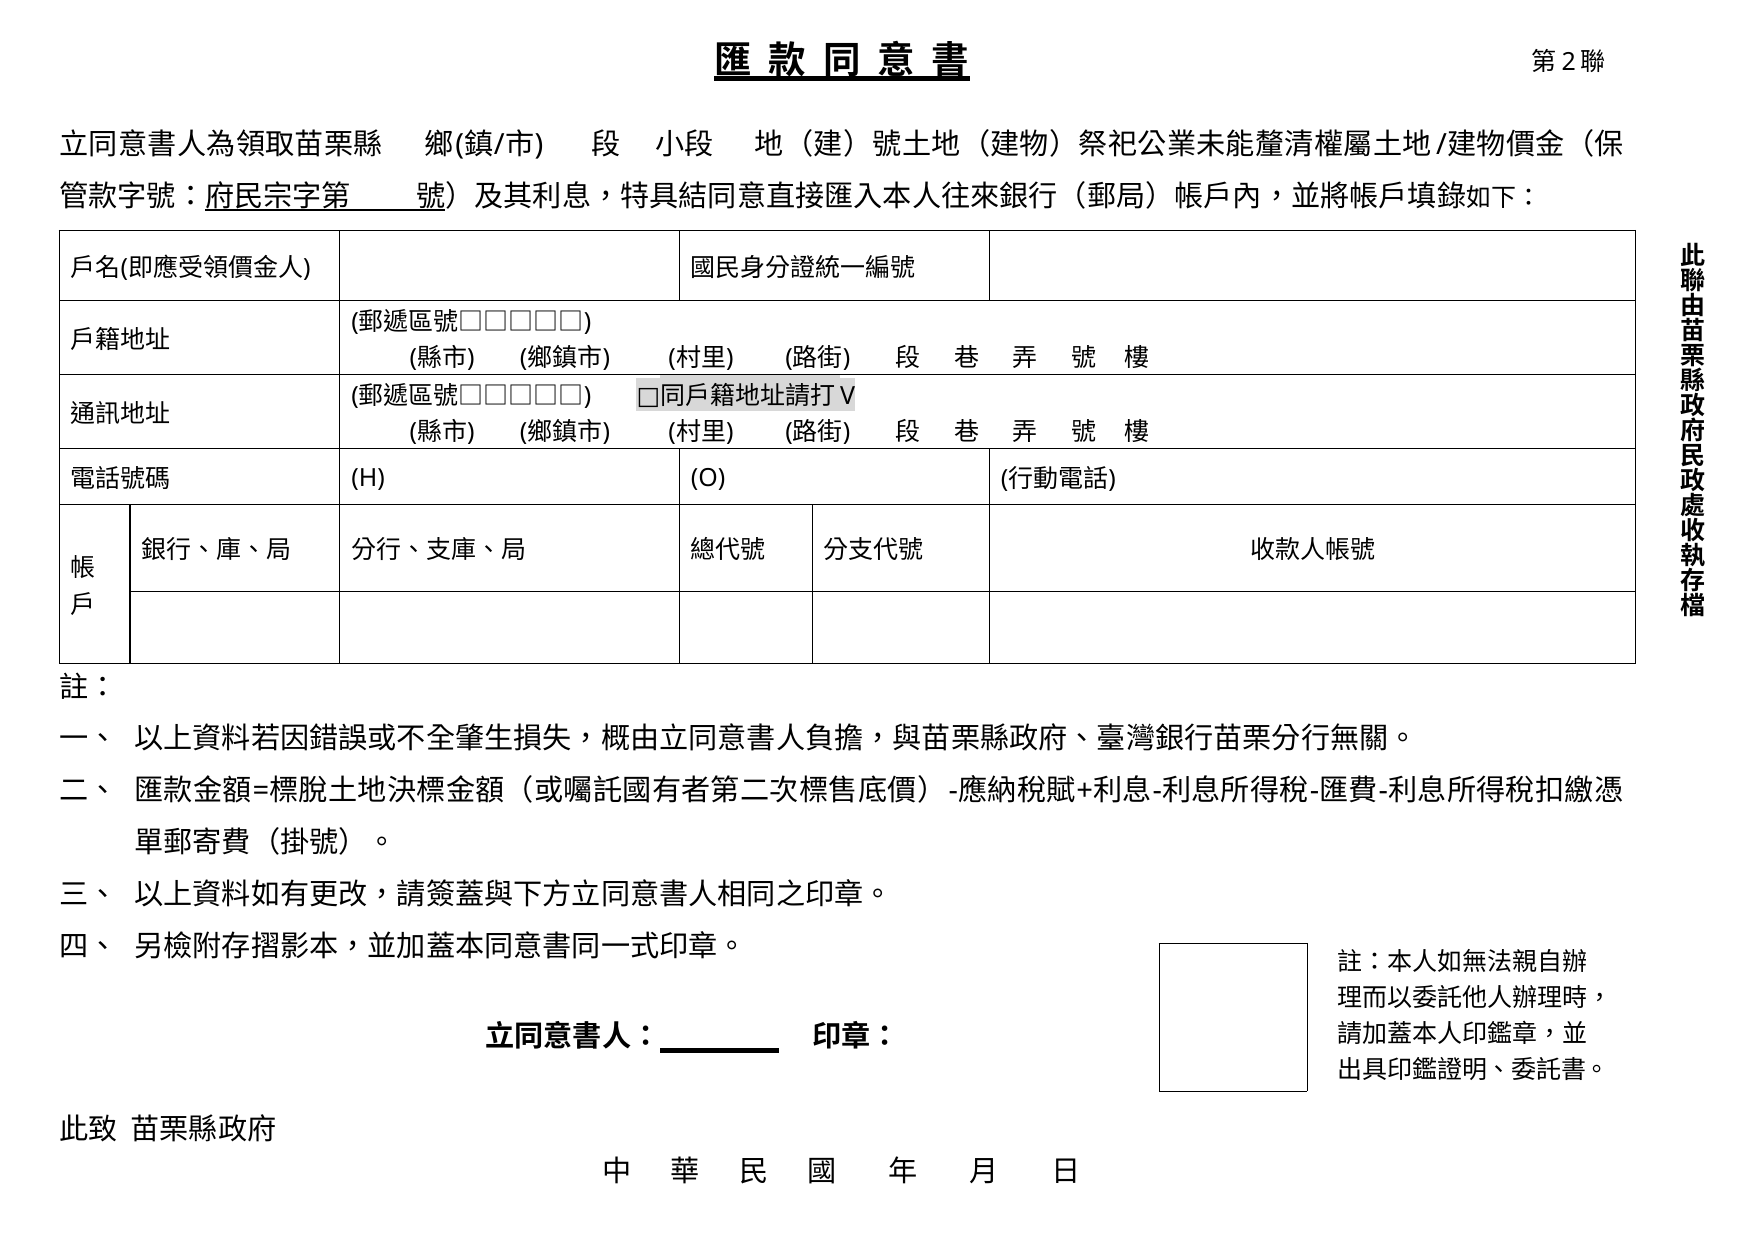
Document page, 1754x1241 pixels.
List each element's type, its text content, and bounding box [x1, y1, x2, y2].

list 匯款金額=標脫土地決標金額（或囑託國有者第二次標售底價）-應納稅賦+利息-利息所得稅-匯費-利息所得稅扣繳憑單郵寄費（掛號）。 [59, 758, 1624, 863]
table_cell 銀行、庫、局 [131, 505, 339, 591]
text 中 華 民 國 年 月 日 [59, 1148, 1624, 1190]
table_cell 帳戶 [60, 505, 129, 663]
table_cell (行動電話) [990, 449, 1635, 504]
table_cell (郵遞區號□□□□□) □同戶籍地址請打V (縣市) (鄉鎮市) (村里) (路街) 段 巷 弄 號 樓 [340, 375, 1635, 448]
table_cell 分行、支庫、局 [340, 505, 679, 591]
table_cell [340, 592, 679, 663]
text 註： [59, 664, 1624, 706]
list 以上資料如有更改，請簽蓋與下方立同意書人相同之印章。 [59, 863, 1624, 915]
table_header [340, 231, 679, 300]
table_cell [131, 592, 339, 663]
table_cell 電話號碼 [60, 449, 339, 504]
text 此致 苗栗縣政府 [59, 1106, 1624, 1148]
table_cell (O) [680, 449, 989, 504]
table_header [990, 231, 1635, 300]
table_cell 總代號 [680, 505, 812, 591]
table_cell [680, 592, 812, 663]
table_header 戶名(即應受領價金人) [60, 231, 339, 300]
list 註：本人如無法親自辦理而以委託他人辦理時，請加蓋本人印鑑章，並出具印鑑證明、委託書。 [1338, 941, 1609, 1086]
text 第2聯 [1531, 41, 1609, 77]
text 此聯由苗栗縣政府民政處收執存檔 [1675, 242, 1711, 663]
table_cell 收款人帳號 [990, 505, 1635, 591]
text [1308, 1012, 1322, 1054]
table_cell (H) [340, 449, 679, 504]
table_cell [813, 592, 989, 663]
list 以上資料若因錯誤或不全肇生損失，概由立同意書人負擔，與苗栗縣政府、臺灣銀行苗栗分行無關。 [59, 706, 1624, 758]
list 另檢附存摺影本，並加蓋本同意書同一式印章。 [59, 915, 1624, 967]
table_cell 通訊地址 [60, 375, 339, 448]
table_cell 戶籍地址 [60, 301, 339, 374]
table_cell 分支代號 [813, 505, 989, 591]
text 匯 款 同 意 書 [59, 29, 1624, 84]
text 立同意書人： 印章： [59, 1012, 1158, 1054]
table_cell [990, 592, 1635, 663]
table_cell (郵遞區號□□□□□) (縣市) (鄉鎮市) (村里) (路街) 段 巷 弄 號 樓 [340, 301, 1635, 374]
table_header 國民身分證統一編號 [680, 231, 989, 300]
text 立同意書人為領取苗栗縣 鄉(鎮/市) 段 小段 地（建）號土地（建物）祭祀公業未能釐清權屬土地/建物價金（保管款字號：府民宗字第 號）及其利息，特具結同意直接匯入本人往來銀行（郵局）帳戶內，並將帳戶填錄如下： [59, 113, 1624, 217]
